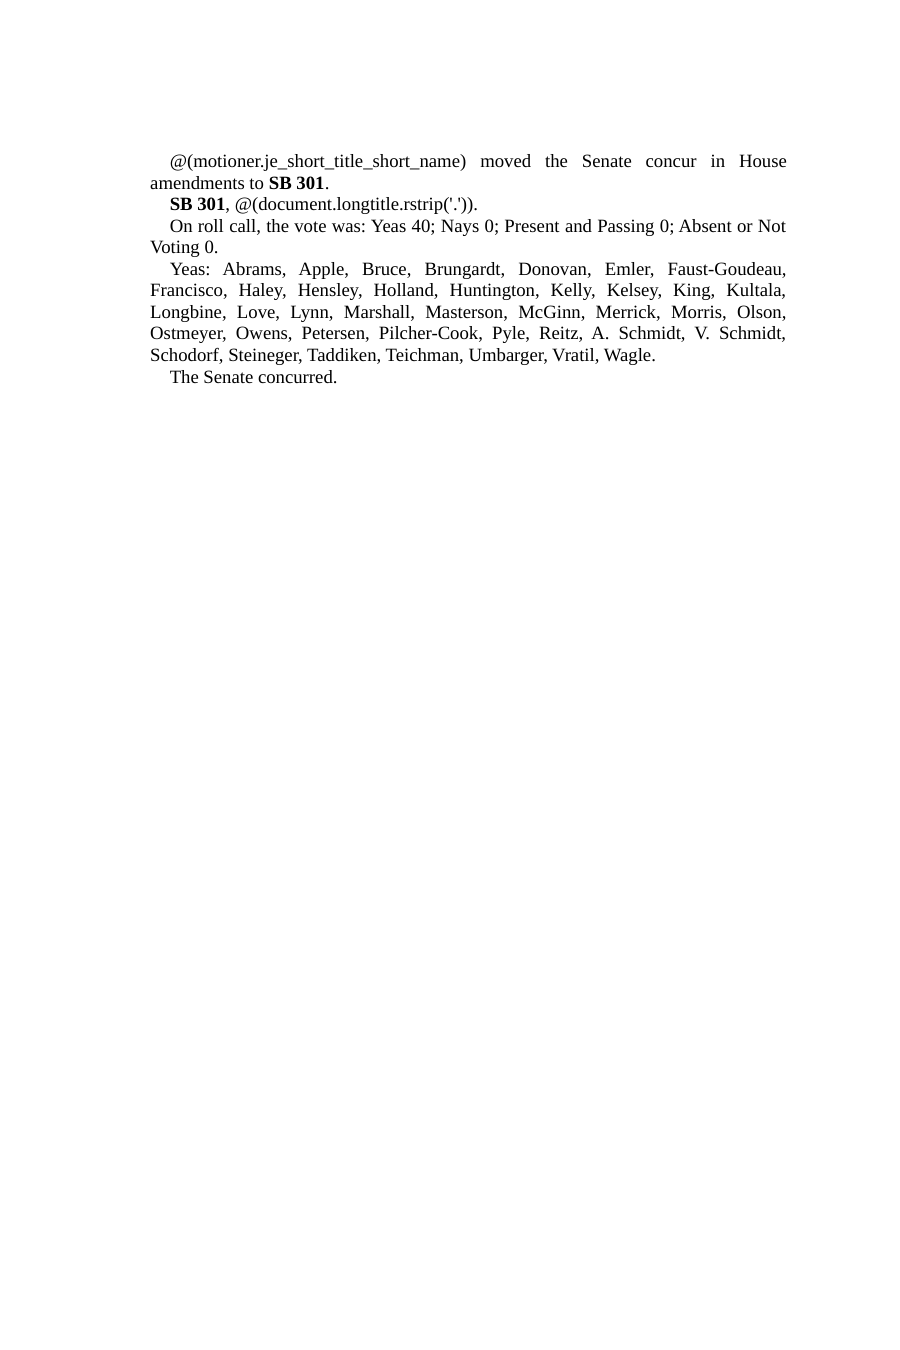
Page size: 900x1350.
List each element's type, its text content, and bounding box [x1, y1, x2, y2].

text @(motioner.je_short_title_short_name) moved the Senate concur in House amendments to SB 301. [150, 150, 787, 193]
text The Senate concurred. [150, 366, 787, 387]
text SB 301, @(document.longtitle.rstrip('.')). [150, 193, 787, 215]
text Yeas: Abrams, Apple, Bruce, Brungardt, Donovan, Emler, Faust-Goudeau, Francisco, Haley, Hensley, Holland, Huntington, Kelly, Kelsey, King, Kultala, Longbine, Love, Lynn, Marshall, Masterson, McGinn, Merrick, Morris, Olson, Ostmeyer, Owens, Petersen, Pilcher-Cook, Pyle, Reitz, A. Schmidt, V. Schmidt, Schodorf, Steineger, Taddiken, Teichman, Umbarger, Vratil, Wagle. [150, 258, 787, 366]
text On roll call, the vote was: Yeas 40; Nays 0; Present and Passing 0; Absent or Not Voting 0. [150, 215, 787, 258]
